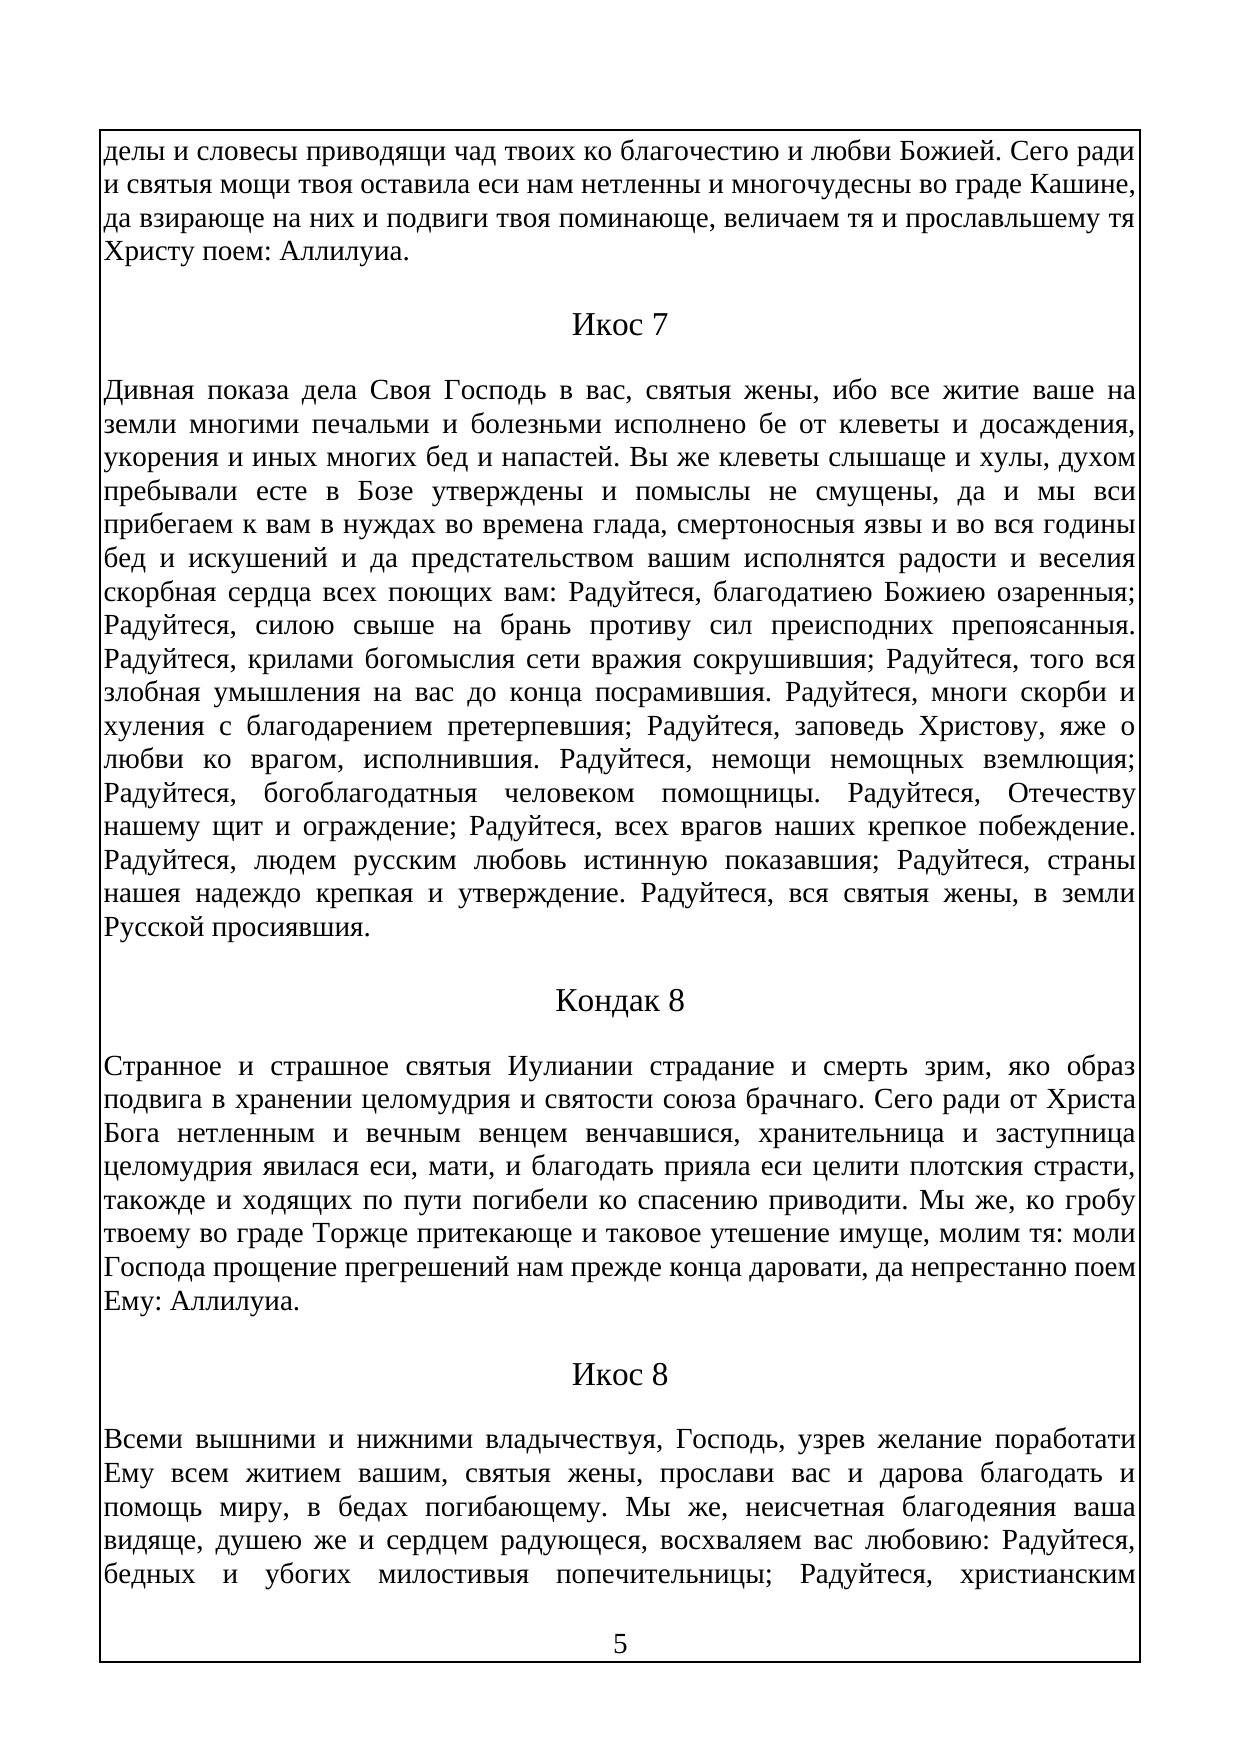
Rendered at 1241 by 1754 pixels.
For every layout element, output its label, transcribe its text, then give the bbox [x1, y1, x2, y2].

subtitle Кондак 8 [103, 980, 1137, 1018]
text Дивная показа дела Своя Господь в вас, святыя жены, ибо все житие ваше на земли многими печальми и болезньми исполнено бе от клеветы и досаждения, укорения и иных многих бед и напастей. Вы же клеветы слышаще и хулы, духом пребывали есте в Бозе утверждены и помыслы не смущены, да и мы вси прибегаем к вам в нуждах во времена глада, смертоносныя язвы и во вся годины бед и искушений и да предстательством вашим исполнятся радости и веселия скорбная сердца всех поющих вам: Радуйтеся, благодатиею Божиею озаренныя; Радуйтеся, силою свыше на брань противу сил преисподних препоясанныя. Радуйтеся, крилами богомыслия сети вражия сокрушившия; Радуйтеся, того вся злобная умышления на вас до конца посрамившия. Радуйтеся, многи скорби и хуления с благодарением претерпевшия; Радуйтеся, заповедь Христову, яже о любви ко врагом, исполнившия. Радуйтеся, немощи немощных вземлющия; Радуйтеся, богоблагодатныя человеком помощницы. Радуйтеся, Отечеству нашему щит и ограждение; Радуйтеся, всех врагов наших крепкое побеждение. Радуйтеся, людем русским любовь истинную показавшия; Радуйтеся, страны нашея надеждо крепкая и утверждение. Радуйтеся, вся святыя жены, в земли Русской просиявшия. [103, 372, 1137, 943]
text Всеми вышними и нижними владычествуя, Господь, узрев желание поработати Ему всем житием вашим, святыя жены, прослави вас и дарова благодать и помощь миру, в бедах погибающему. Мы же, неисчетная благодеяния ваша видяще, душею же и сердцем радующеся, восхваляем вас любовию: Радуйтеся, бедных и убогих милостивыя попечительницы; Радуйтеся, христианским [103, 1422, 1137, 1589]
subtitle Икос 8 [103, 1354, 1137, 1392]
text Странное и страшное святыя Иулиании страдание и смерть зрим, яко образ подвига в хранении целомудрия и святости союза брачнаго. Сего ради от Христа Бога нетленным и вечным венцем венчавшися, хранительница и заступница целомудрия явилася еси, мати, и благодать прияла еси целити плотския страсти, такожде и ходящих по пути погибели ко спасению приводити. Мы же, ко гробу твоему во граде Торжце притекающе и таковое утешение имуще, молим тя: моли Господа прощение прегрешений нам прежде конца даровати, да непрестанно поем Ему: Аллилуиа. [103, 1048, 1137, 1316]
text делы и словесы приводящи чад твоих ко благочестию и любви Божией. Сего ради и святыя мощи твоя оставила еси нам нетленны и многочудесны во граде Кашине, да взирающе на них и подвиги твоя поминающе, величаем тя и прославльшему тя Христу поем: Аллилуиа. [103, 133, 1137, 267]
subtitle Икос 7 [103, 304, 1137, 343]
